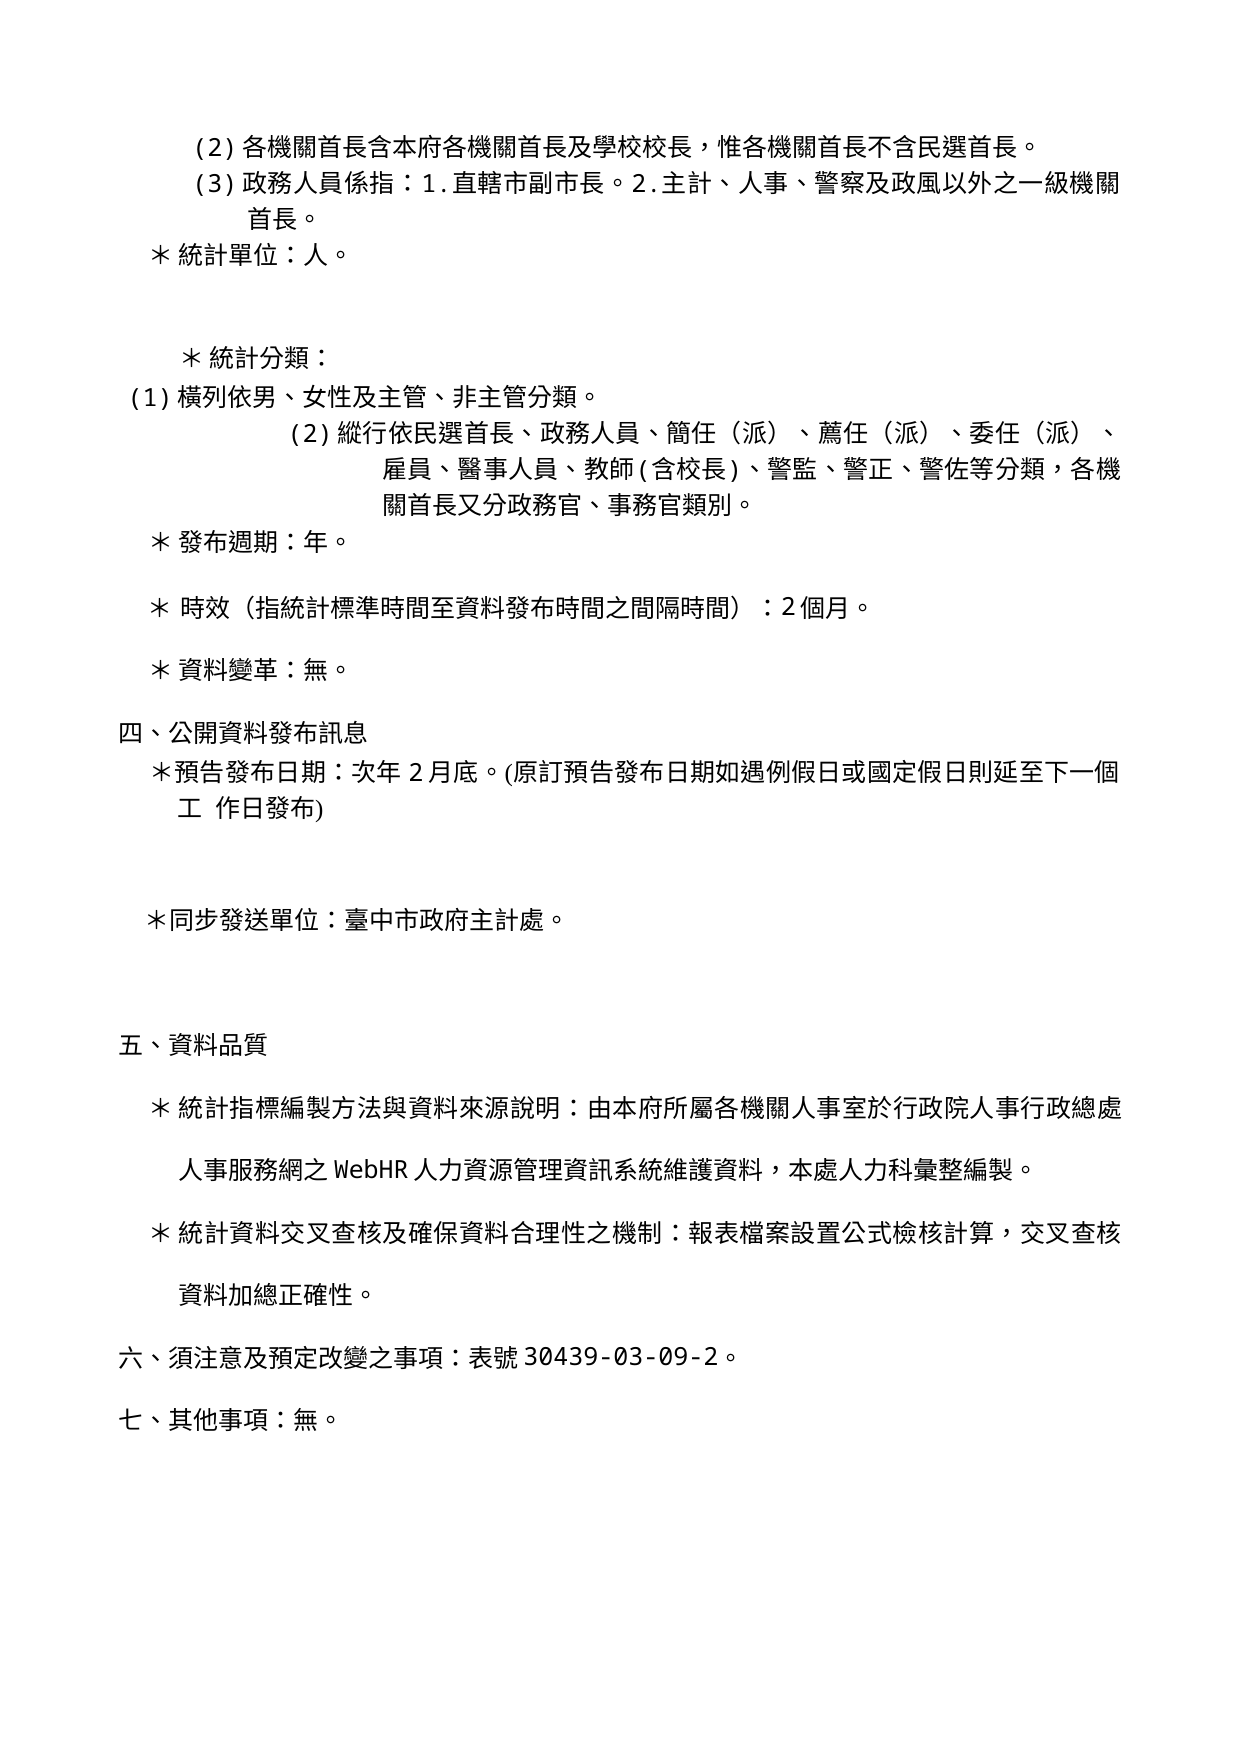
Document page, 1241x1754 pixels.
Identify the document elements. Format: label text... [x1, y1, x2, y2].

list 統計單位：人。 [149, 236, 1122, 272]
text ＊同步發送單位：臺中市政府主計處。 [144, 877, 1122, 939]
list 資料變革：無。 [149, 627, 1122, 689]
list 政務人員係指：1.直轄市副市長。2.主計、人事、警察及政風以外之一級機關首長。 [192, 163, 1122, 236]
text 五、資料品質 [118, 1002, 1122, 1064]
list 橫列依男、女性及主管、非主管分類。 [127, 377, 1122, 413]
text 六、須注意及預定改變之事項：表號30439-03-09-2。 [118, 1314, 1122, 1377]
list 統計分類： [179, 314, 1122, 377]
list 縱行依民選首長、政務人員、簡任（派）、薦任（派）、委任（派）、雇員、醫事人員、教師(含校長)、警監、警正、警佐等分類，各機關首長又分政務官、事務官類別。 [287, 413, 1122, 522]
text ＊預告發布日期：次年2月底。(原訂預告發布日期如遇例假日或國定假日則延至下一個工 作日發布) [149, 752, 1122, 824]
text 四、公開資料發布訊息 [118, 689, 1122, 752]
list 發布週期：年。 [149, 522, 1122, 558]
list 各機關首長含本府各機關首長及學校校長，惟各機關首長不含民選首長。 [192, 127, 1122, 163]
text 七、其他事項：無。 [118, 1377, 1122, 1439]
text ＊ 時效（指統計標準時間至資料發布時間之間隔時間）：2個月。 [118, 564, 1122, 627]
list 統計資料交叉查核及確保資料合理性之機制：報表檔案設置公式檢核計算，交叉查核資料加總正確性。 [149, 1189, 1122, 1314]
list 統計指標編製方法與資料來源說明：由本府所屬各機關人事室於行政院人事行政總處人事服務網之WebHR人力資源管理資訊系統維護資料，本處人力科彙整編製。 [149, 1064, 1122, 1189]
